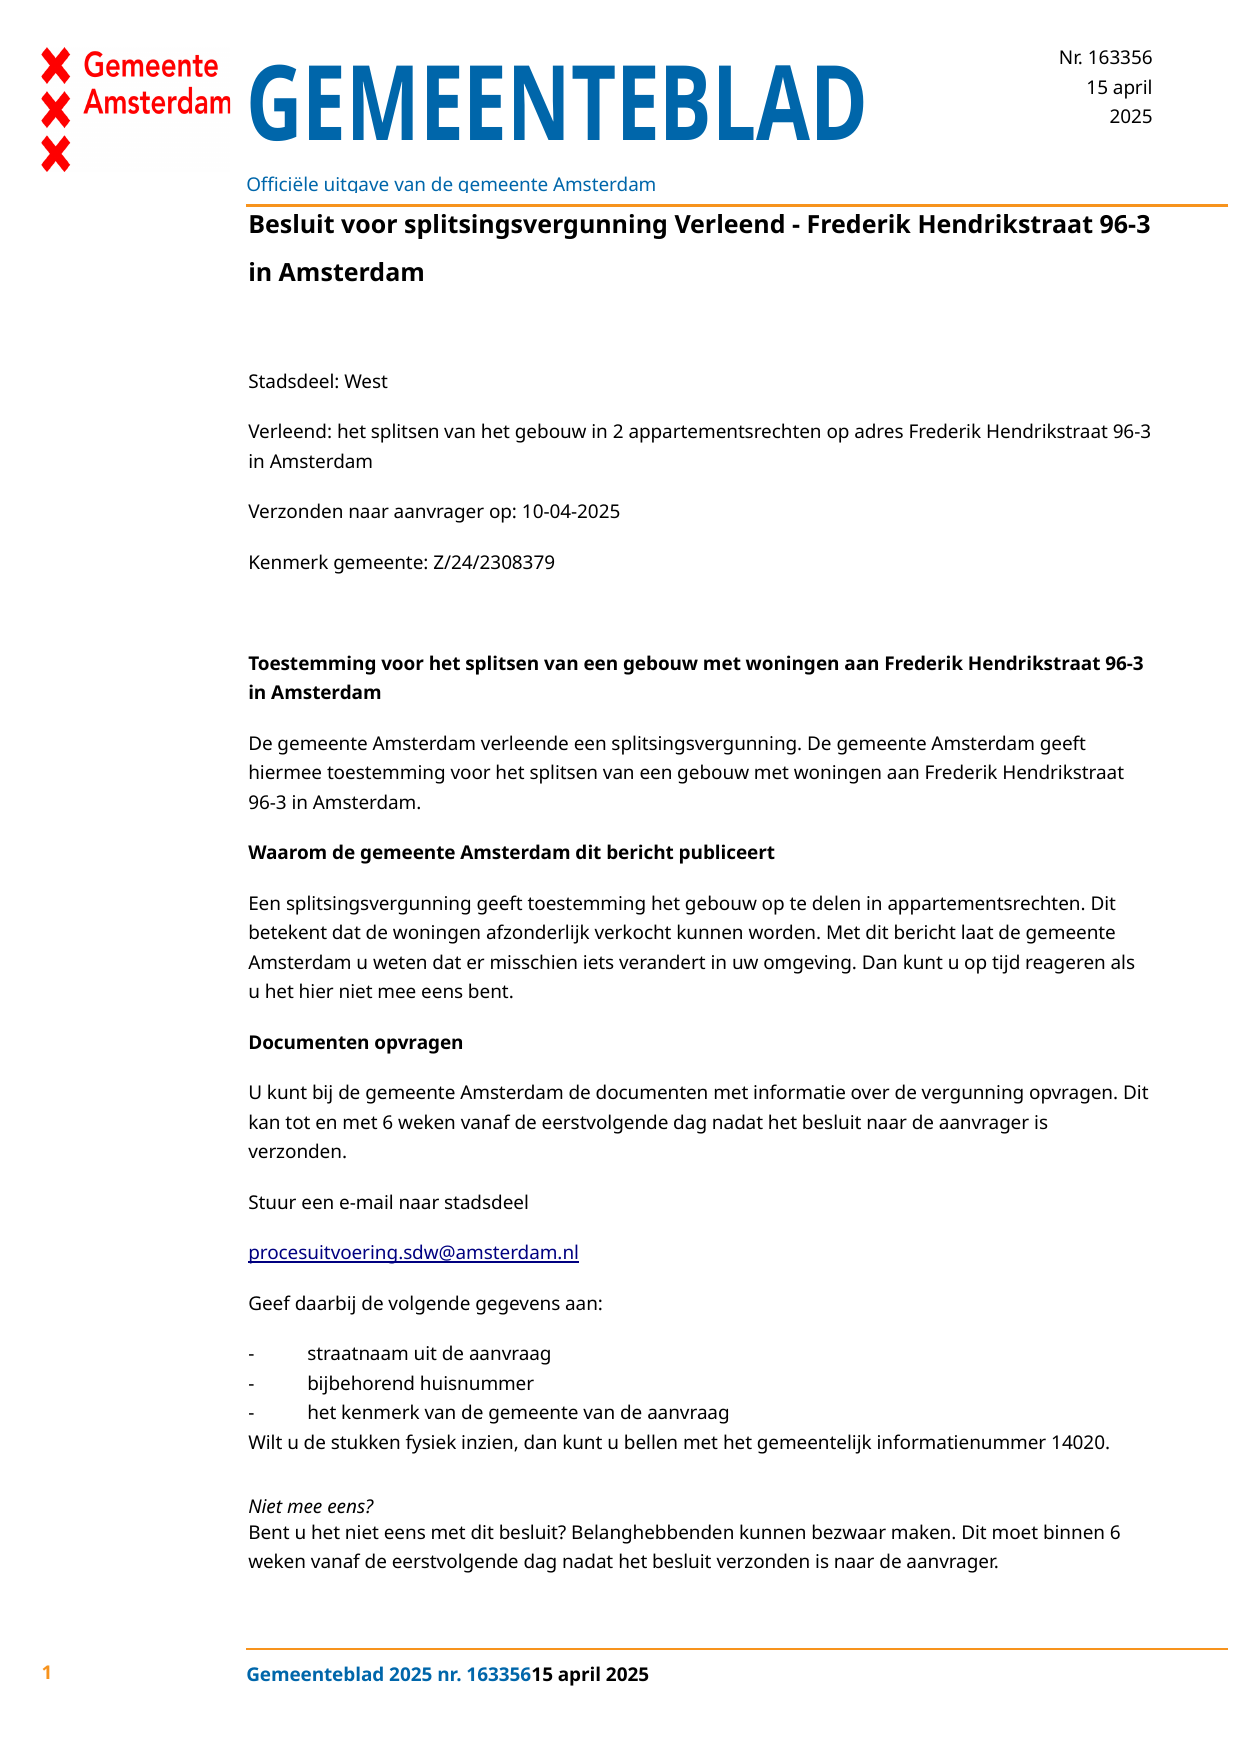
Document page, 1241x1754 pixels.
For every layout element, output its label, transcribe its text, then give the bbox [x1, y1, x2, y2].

text Toestemming voor het splitsen van een gebouw met woningen aan Frederik Hendrikstraat 96-3 in Amsterdam [248, 650, 1152, 705]
text Een splitsingsvergunning geeft toestemming het gebouw op te delen in appartementsrechten. Dit betekent dat de woningen afzonderlijk verkocht kunnen worden. Met dit bericht laat de gemeente Amsterdam u weten dat er misschien iets verandert in uw omgeving. Dan kunt u op tijd reageren als u het hier niet mee eens bent. [248, 890, 1152, 1004]
text U kunt bij de gemeente Amsterdam de documenten met informatie over de vergunning opvragen. Dit kan tot en met 6 weken vanaf de eerstvolgende dag nadat het besluit naar de aanvrager is verzonden. [248, 1079, 1152, 1164]
text Waarom de gemeente Amsterdam dit bericht publiceert [248, 839, 1152, 865]
picture [41, 47, 231, 172]
list bijbehorend huisnummer [248, 1370, 1152, 1396]
list straatnaam uit de aanvraag [248, 1340, 1152, 1366]
text Verzonden naar aanvrager op: 10-04-2025 [248, 499, 1152, 524]
list het kenmerk van de gemeente van de aanvraag [248, 1399, 1152, 1425]
text Verleend: het splitsen van het gebouw in 2 appartementsrechten op adres Frederik Hendrikstraat 96-3 in Amsterdam [248, 419, 1152, 474]
text Kenmerk gemeente: Z/24/2308379 [248, 549, 1152, 575]
text Bent u het niet eens met dit besluit? Belanghebbenden kunnen bezwaar maken. Dit moet binnen 6 weken vanaf de eerstvolgende dag nadat het besluit verzonden is naar de aanvrager. [248, 1519, 1152, 1574]
text Documenten opvragen [248, 1029, 1152, 1055]
text Besluit voor splitsingsvergunning Verleend - Frederik Hendrikstraat 96-3 in Amsterdam [248, 207, 1152, 288]
text Stuur een e-mail naar stadsdeel [248, 1189, 1152, 1215]
text Niet mee eens? [248, 1493, 1152, 1519]
text De gemeente Amsterdam verleende een splitsingsvergunning. De gemeente Amsterdam geeft hiermee toestemming voor het splitsen van een gebouw met woningen aan Frederik Hendrikstraat 96-3 in Amsterdam. [248, 730, 1152, 815]
text Wilt u de stukken fysiek inzien, dan kunt u bellen met het gemeentelijk informatienummer 14020. [248, 1429, 1152, 1455]
text Geef daarbij de volgende gegevens aan: [248, 1290, 1152, 1316]
text Stadsdeel: West [248, 368, 1152, 394]
text procesuitvoering.sdw@amsterdam.nl [248, 1239, 1152, 1265]
